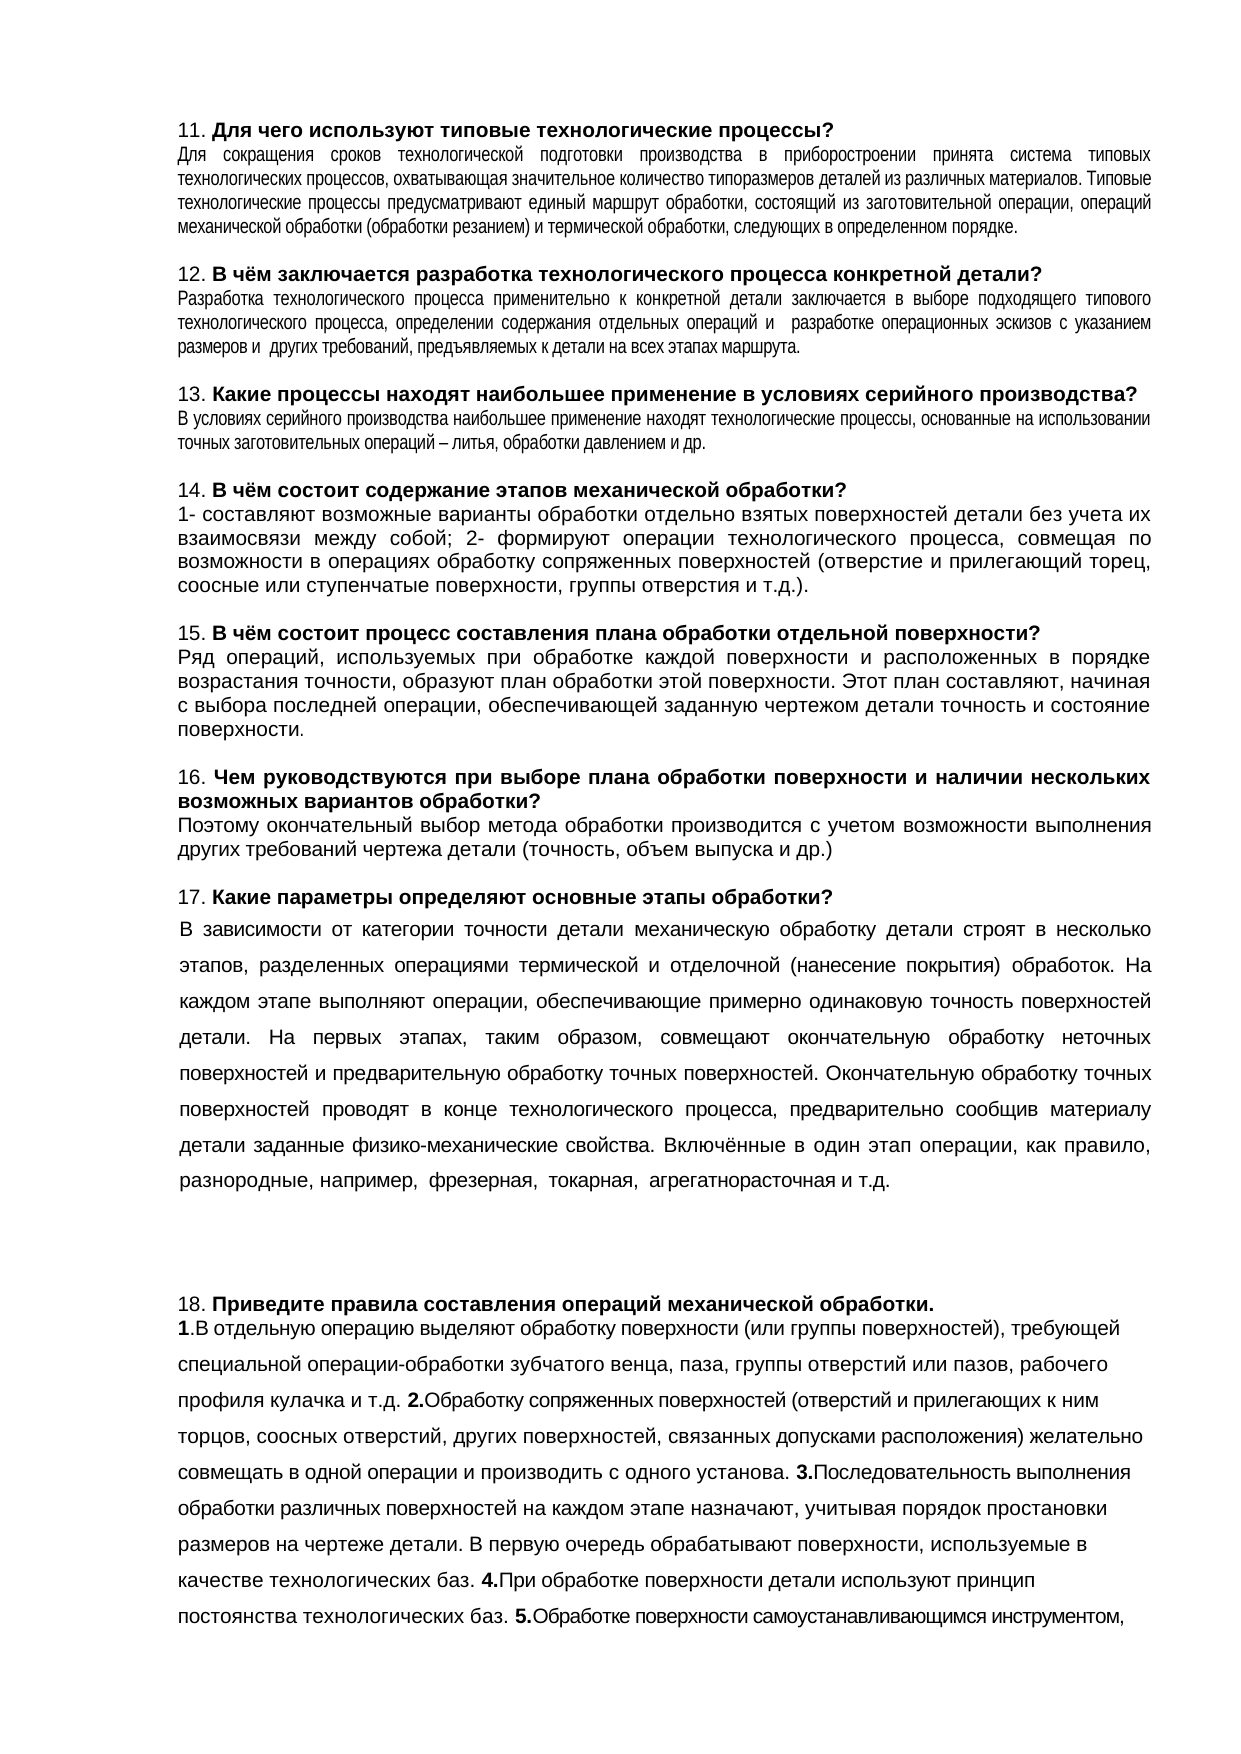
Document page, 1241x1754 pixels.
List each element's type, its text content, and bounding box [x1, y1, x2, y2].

text 14. В чём состоит содержание этапов механической обработки? [177, 477, 1152, 501]
text 12. В чём заключается разработка технологического процесса конкретной детали? [177, 262, 1152, 286]
text В зависимости от категории точности детали механическую обработку детали строят в несколько этапов, разделенных операциями термической и отделочной (нанесение покрытия) обработок. На каждом этапе выполняют операции, обеспечивающие примерно одинаковую точность поверхностей детали. На первых этапах, таким образом, совмещают окончательную обработку неточных поверхностей и предварительную обработку точных поверхностей. Окончательную обработку точных поверхностей проводят в конце технологического процесса, предварительно сообщив материалу детали заданные физико-механические свойства. Включённые в один этап операции, как правило, разнородные, например, фрезерная, токарная, агрегатнорасточная и т.д. [179, 917, 1152, 1192]
text 16. Чем руководствуются при выборе плана обработки поверхности и наличии нескольких возможных вариантов обработки? [177, 765, 1152, 813]
text 15. В чём состоит процесс составления плана обработки отдельной поверхности? [177, 621, 1152, 645]
text Разработка технологического процесса применительно к конкретной детали заключается в выборе подходящего типового технологического процесса, определении содержания отдельных операций и разработке операционных эскизов с указанием размеров и других требований, предъявляемых к детали на всех этапах маршрута. [177, 286, 1152, 358]
text Для сокращения сроков технологической подготовки производства в приборостроении принята система типовых технологических процессов, охватывающая значительное количество типоразмеров деталей из различных материалов. Типовые технологические процессы предусматривают единый маршрут обработки, состоящий из заготовительной операции, операций механической обработки (обработки резанием) и термической обработки, следующих в определенном порядке. [177, 142, 1152, 238]
text Ряд операций, используемых при обработке каждой поверхности и расположенных в порядке возрастания точности, образуют план обработки этой поверхности. Этот план составляют, начиная с выбора последней операции, обеспечивающей заданную чертежом детали точность и состояние поверхности. [177, 645, 1152, 741]
text 11. Для чего используют типовые технологические процессы? [177, 118, 1152, 142]
text 17. Какие параметры определяют основные этапы обработки? [177, 885, 1152, 909]
text 13. Какие процессы находят наибольшее применение в условиях серийного производства? [177, 382, 1152, 406]
text 1.В отдельную операцию выделяют обработку поверхности (или группы поверхностей), требующей специальной операции-обработки зубчатого венца, паза, группы отверстий или пазов, рабочего профиля кулачка и т.д. 2.Обработку сопряженных поверхностей (отверстий и прилегающих к ним торцов, соосных отверстий, других поверхностей, связанных допусками расположения) желательно совмещать в одной операции и производить с одного установа. 3.Последовательность выполнения обработки различных поверхностей на каждом этапе назначают, учитывая порядок простановки размеров на чертеже детали. В первую очередь обрабатывают поверхности, используемые в качестве технологических баз. 4.При обработке поверхности детали используют принцип постоянства технологических баз. 5.Обработке поверхности самоустанавливающимся инструментом, [178, 1316, 1152, 1628]
text 1- составляют возможные варианты обработки отдельно взятых поверхностей детали без учета их взаимосвязи между собой; 2- формируют операции технологического процесса, совмещая по возможности в операциях обработку сопряженных поверхностей (отверстие и прилегающий торец, сооcные или ступенчатые поверхности, группы отверстия и т.д.). [177, 501, 1152, 597]
text Поэтому окончательный выбор метода обработки производится с учетом возможности выполнения других требований чертежа детали (точность, объем выпуска и др.) [177, 813, 1152, 861]
text 18. Приведите правила составления операций механической обработки. [177, 1292, 1152, 1316]
text В условиях серийного производства наибольшее применение находят технологические процессы, основанные на использовании точных заготовительных операций – литья, обработки давлением и др. [177, 406, 1152, 453]
